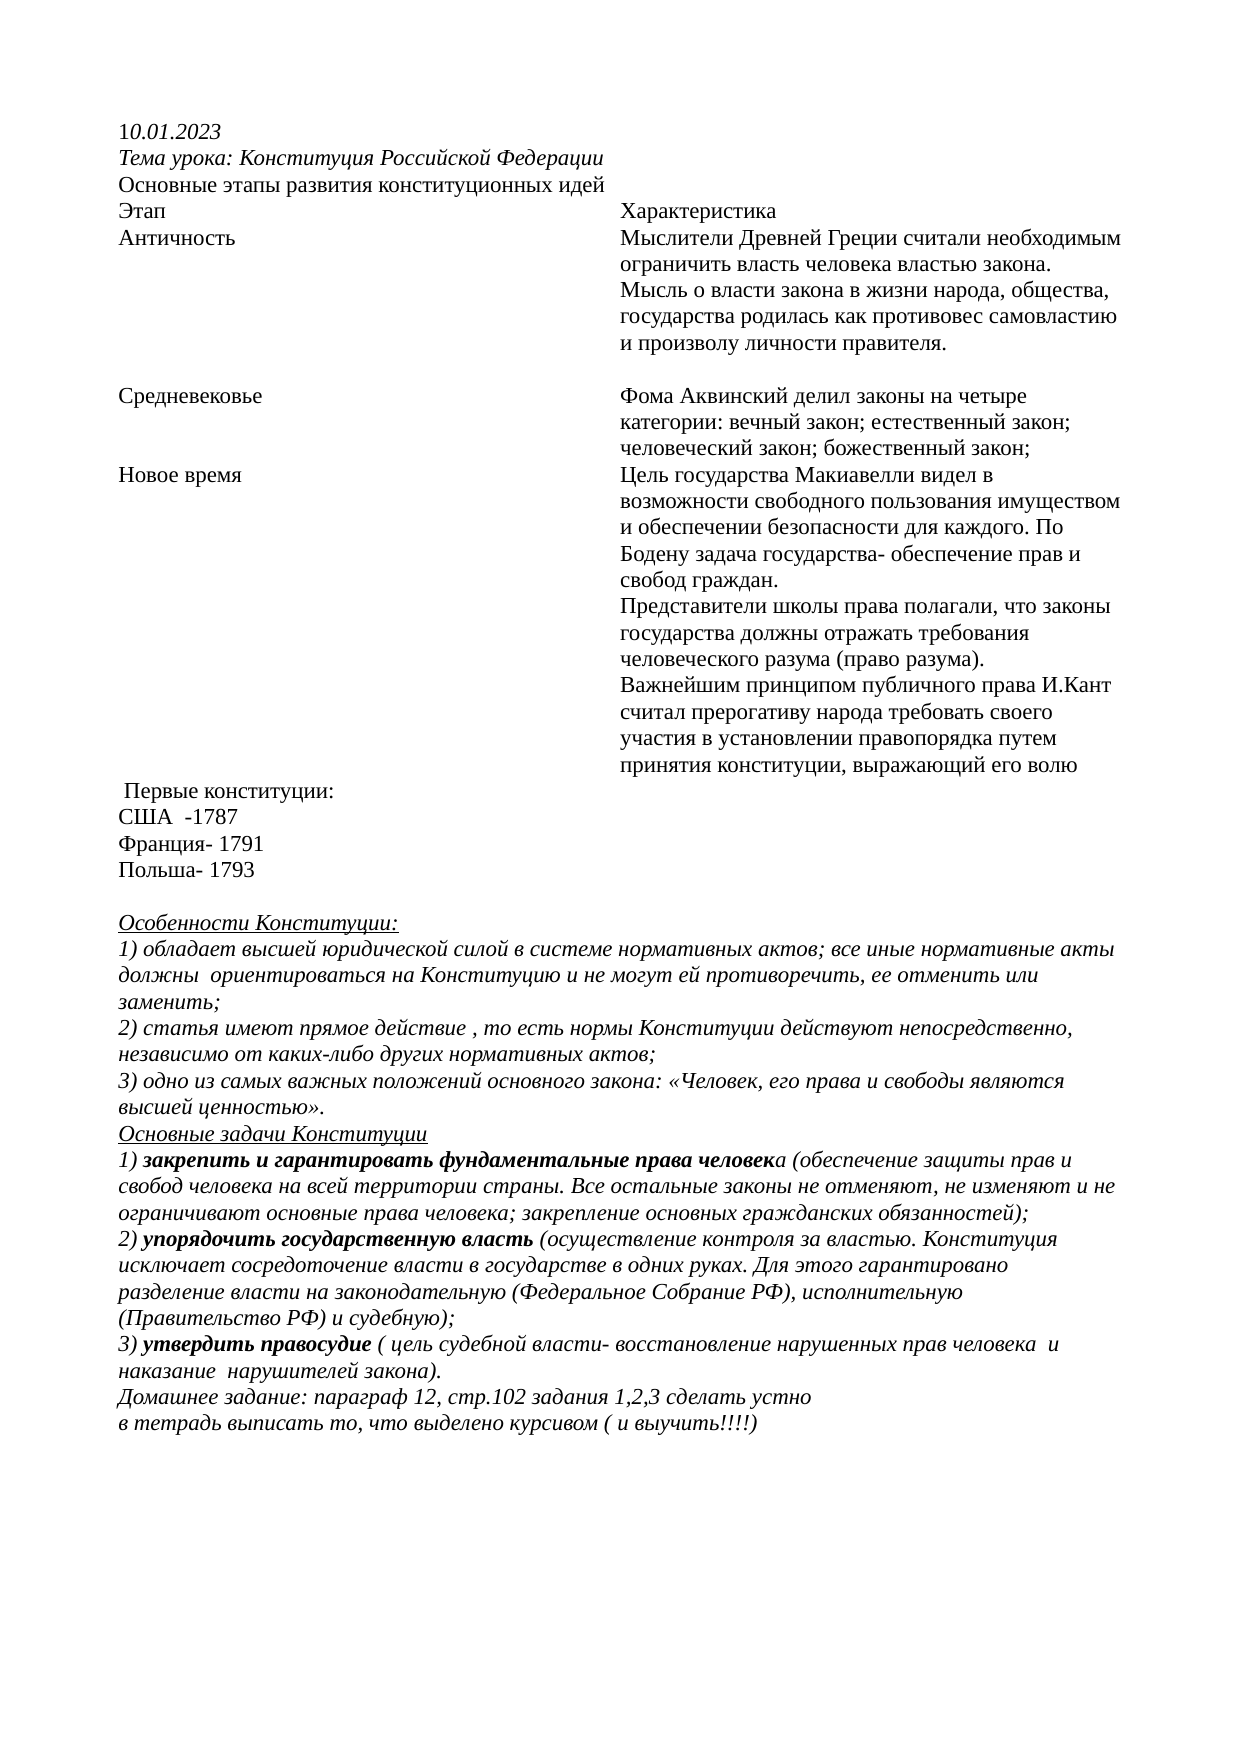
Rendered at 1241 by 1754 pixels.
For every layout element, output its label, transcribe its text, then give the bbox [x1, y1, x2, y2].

table_cell Средневековье [118, 382, 620, 461]
table_cell Античность [118, 224, 620, 382]
table_cell Новое время [118, 461, 620, 777]
table_cell Мыслители Древней Греции считали необходимым ограничить власть человека властью закона. Мысль о власти закона в жизни народа, общества, государства родилась как противовес самовластию и произволу личности правителя. [620, 224, 1122, 382]
text Особенности Конституции: [118, 909, 1122, 935]
text Тема урока: Конституция Российской Федерации [118, 144, 1122, 171]
text Франция- 1791 [118, 830, 1122, 856]
text в тетрадь выписать то, что выделено курсивом ( и выучить!!!!) [118, 1409, 1122, 1436]
text Польша- 1793 [118, 856, 1122, 882]
text Домашнее задание: параграф 12, стр.102 задания 1,2,3 сделать устно [118, 1383, 1122, 1409]
text 3) утвердить правосудие ( цель судебной власти- восстановление нарушенных прав человека и наказание нарушителей закона). [118, 1330, 1122, 1383]
text США -1787 [118, 803, 1122, 830]
table_header Характеристика [620, 197, 1122, 223]
text Основные задачи Конституции [118, 1119, 1122, 1146]
text 1) закрепить и гарантировать фундаментальные права человека (обеспечение защиты прав и свобод человека на всей территории страны. Все остальные законы не отменяют, не изменяют и не ограничивают основные права человека; закрепление основных гражданских обязанностей); [118, 1146, 1122, 1225]
table_header Этап [118, 197, 620, 223]
text 1) обладает высшей юридической силой в системе нормативных актов; все иные нормативные акты должны ориентироваться на Конституцию и не могут ей противоречить, ее отменить или заменить; [118, 935, 1122, 1014]
table_cell Цель государства Макиавелли видел в возможности свободного пользования имуществом и обеспечении безопасности для каждого. По Бодену задача государства- обеспечение прав и свобод граждан. Представители школы права полагали, что законы государства должны отражать требования человеческого разума (право разума). Важнейшим принципом публичного права И.Кант считал прерогативу народа требовать своего участия в установлении правопорядка путем принятия конституции, выражающий его волю [620, 461, 1122, 777]
text 10.01.2023 [118, 118, 1122, 144]
text 2) статья имеют прямое действие , то есть нормы Конституции действуют непосредственно, независимо от каких-либо других нормативных актов; [118, 1014, 1122, 1067]
text Основные этапы развития конституционных идей [118, 171, 1122, 197]
text 3) одно из самых важных положений основного закона: «Человек, его права и свободы являются высшей ценностью». [118, 1067, 1122, 1119]
text Первые конституции: [118, 777, 1122, 803]
table_cell Фома Аквинский делил законы на четыре категории: вечный закон; естественный закон; человеческий закон; божественный закон; [620, 382, 1122, 461]
text 2) упорядочить государственную власть (осуществление контроля за властью. Конституция исключает сосредоточение власти в государстве в одних руках. Для этого гарантировано разделение власти на законодательную (Федеральное Собрание РФ), исполнительную (Правительство РФ) и судебную); [118, 1225, 1122, 1330]
